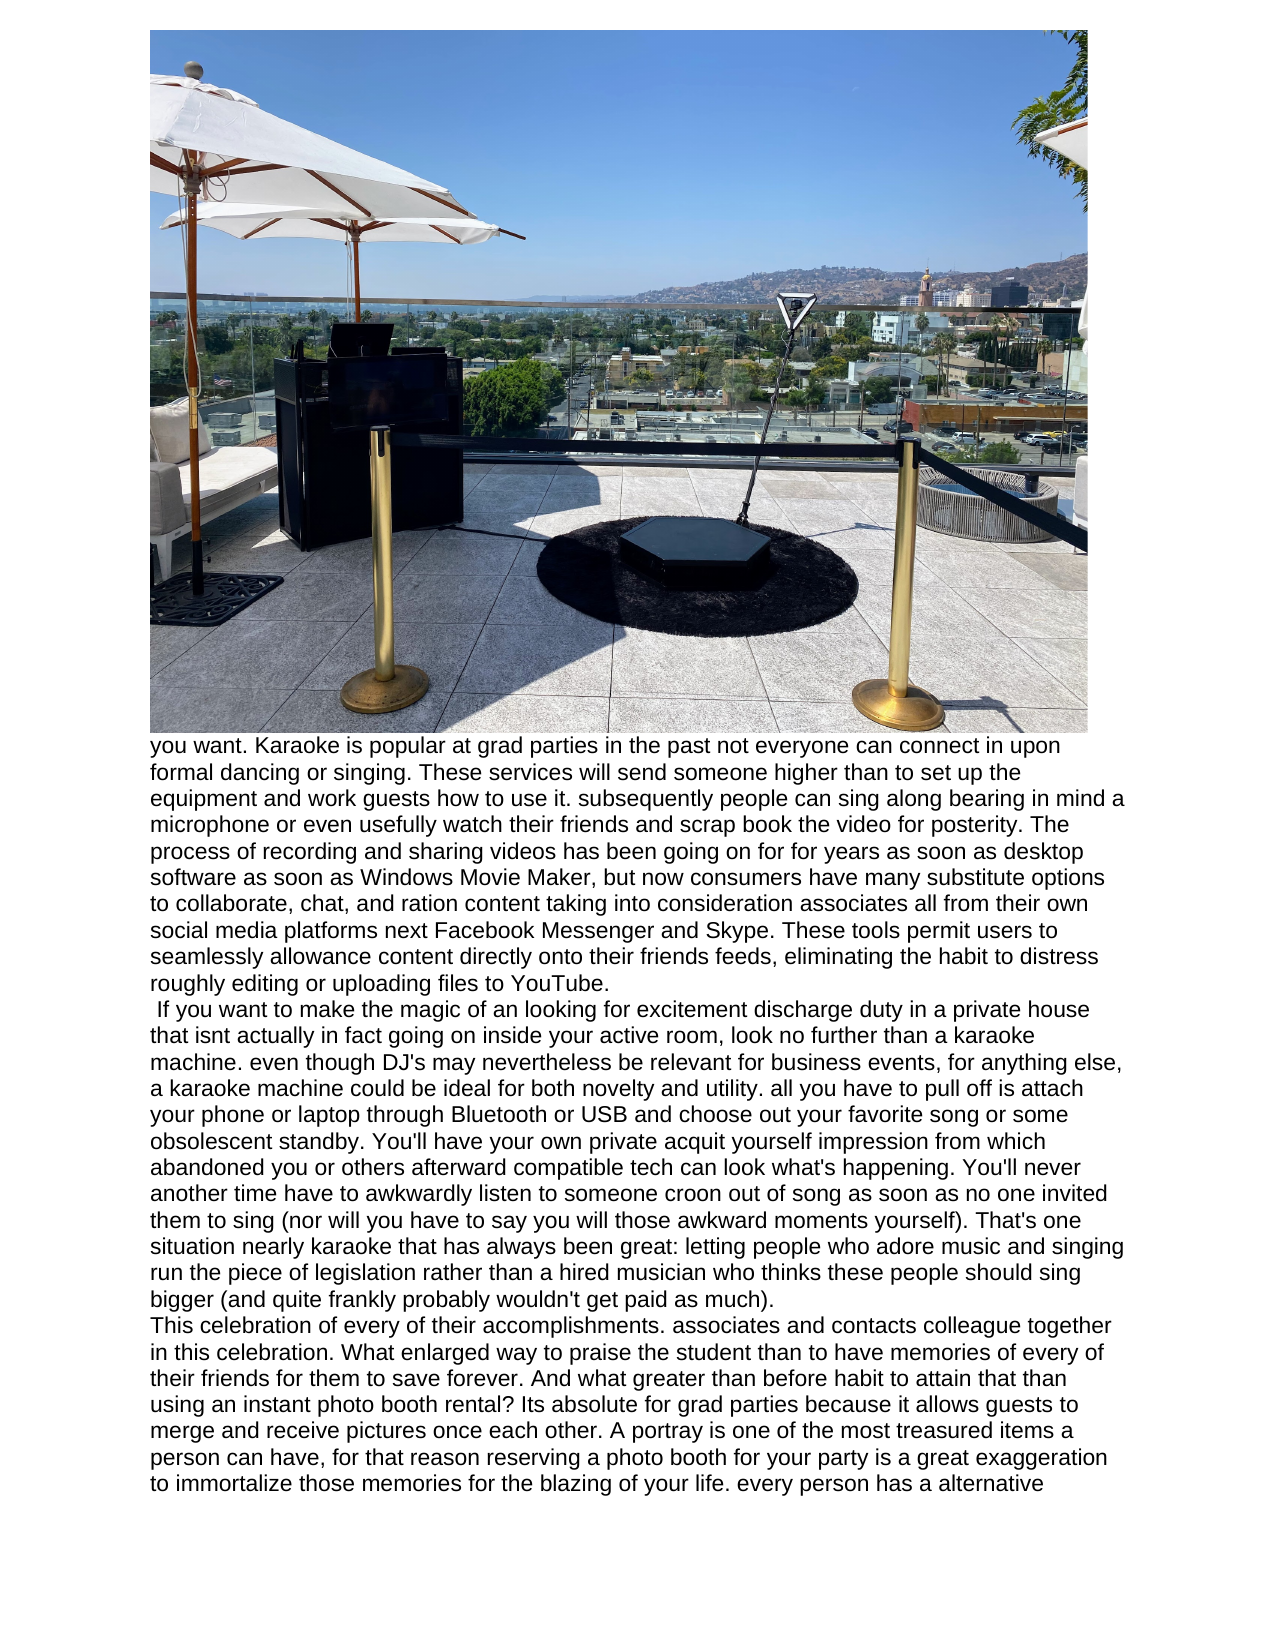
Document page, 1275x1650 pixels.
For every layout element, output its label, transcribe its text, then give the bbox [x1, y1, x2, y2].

text you want. Karaoke is popular at grad parties in the past not everyone can connect in upon formal dancing or singing. These services will send someone higher than to set up the equipment and work guests how to use it. subsequently people can sing along bearing in mind a microphone or even usefully watch their friends and scrap book the video for posterity. The process of recording and sharing videos has been going on for for years as soon as desktop software as soon as Windows Movie Maker, but now consumers have many substitute options to collaborate, chat, and ration content taking into consideration associates all from their own social media platforms next Facebook Messenger and Skype. These tools permit users to seamlessly allowance content directly onto their friends feeds, eliminating the habit to distress roughly editing or uploading files to YouTube. [150, 732, 1125, 996]
text This celebration of every of their accomplishments. associates and contacts colleague together in this celebration. What enlarged way to praise the student than to have memories of every of their friends for them to save forever. And what greater than before habit to attain that than using an instant photo booth rental? Its absolute for grad parties because it allows guests to merge and receive pictures once each other. A portray is one of the most treasured items a person can have, for that reason reserving a photo booth for your party is a great exaggeration to immortalize those memories for the blazing of your life. every person has a alternative [150, 1312, 1125, 1497]
picture [150, 30, 1088, 733]
text If you want to make the magic of an looking for excitement discharge duty in a private house that isnt actually in fact going on inside your active room, look no further than a karaoke machine. even though DJ's may nevertheless be relevant for business events, for anything else, a karaoke machine could be ideal for both novelty and utility. all you have to pull off is attach your phone or laptop through Bluetooth or USB and choose out your favorite song or some obsolescent standby. You'll have your own private acquit yourself impression from which abandoned you or others afterward compatible tech can look what's happening. You'll never another time have to awkwardly listen to someone croon out of song as soon as no one invited them to sing (nor will you have to say you will those awkward moments yourself). That's one situation nearly karaoke that has always been great: letting people who adore music and singing run the piece of legislation rather than a hired musician who thinks these people should sing bigger (and quite frankly probably wouldn't get paid as much). [150, 996, 1125, 1312]
